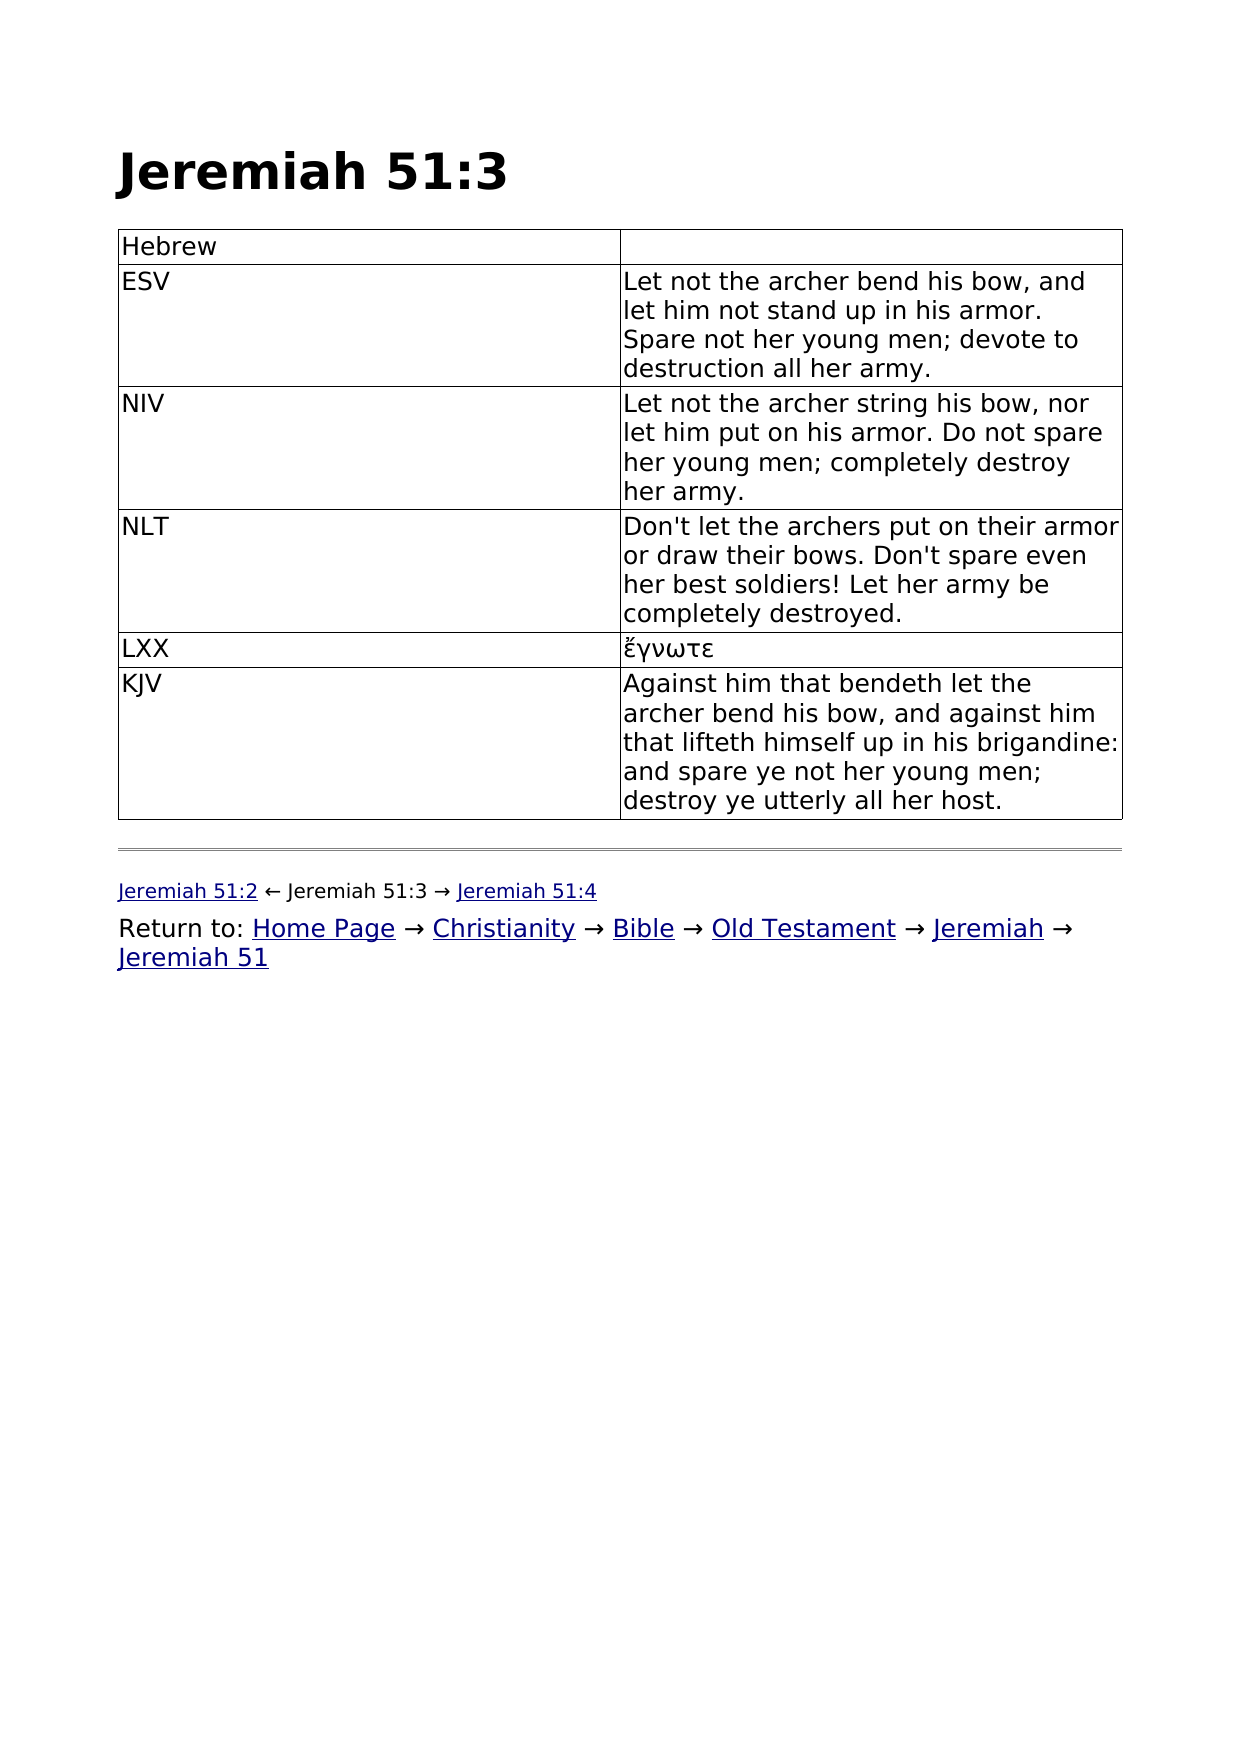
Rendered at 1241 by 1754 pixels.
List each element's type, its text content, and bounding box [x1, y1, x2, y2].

table_header Hebrew [119, 230, 620, 264]
table_cell LXX [119, 633, 620, 667]
table_cell NIV [119, 387, 620, 509]
table_cell Let not the archer string his bow, nor let him put on his armor. Do not spare her young men; completely destroy her army. [621, 387, 1122, 509]
table_cell Don't let the archers put on their armor or draw their bows. Don't spare even her best soldiers! Let her army be completely destroyed. [621, 510, 1122, 632]
table_cell Against him that bendeth let the archer bend his bow, and against him that lifteth himself up in his brigandine: and spare ye not her young men; destroy ye utterly all her host. [621, 668, 1122, 818]
table_cell ESV [119, 265, 620, 386]
table_cell ἔγνωτε [621, 633, 1122, 667]
table_header [621, 230, 1122, 264]
text Jeremiah 51:2 ← Jeremiah 51:3 → Jeremiah 51:4 [118, 880, 1122, 914]
table_cell NLT [119, 510, 620, 632]
table_cell KJV [119, 668, 620, 818]
table_cell Let not the archer bend his bow, and let him not stand up in his armor. Spare not her young men; devote to destruction all her army. [621, 265, 1122, 386]
text Return to: Home Page → Christianity → Bible → Old Testament → Jeremiah → Jeremiah 51 [118, 914, 1122, 972]
subtitle Jeremiah 51:3 [118, 143, 1122, 201]
